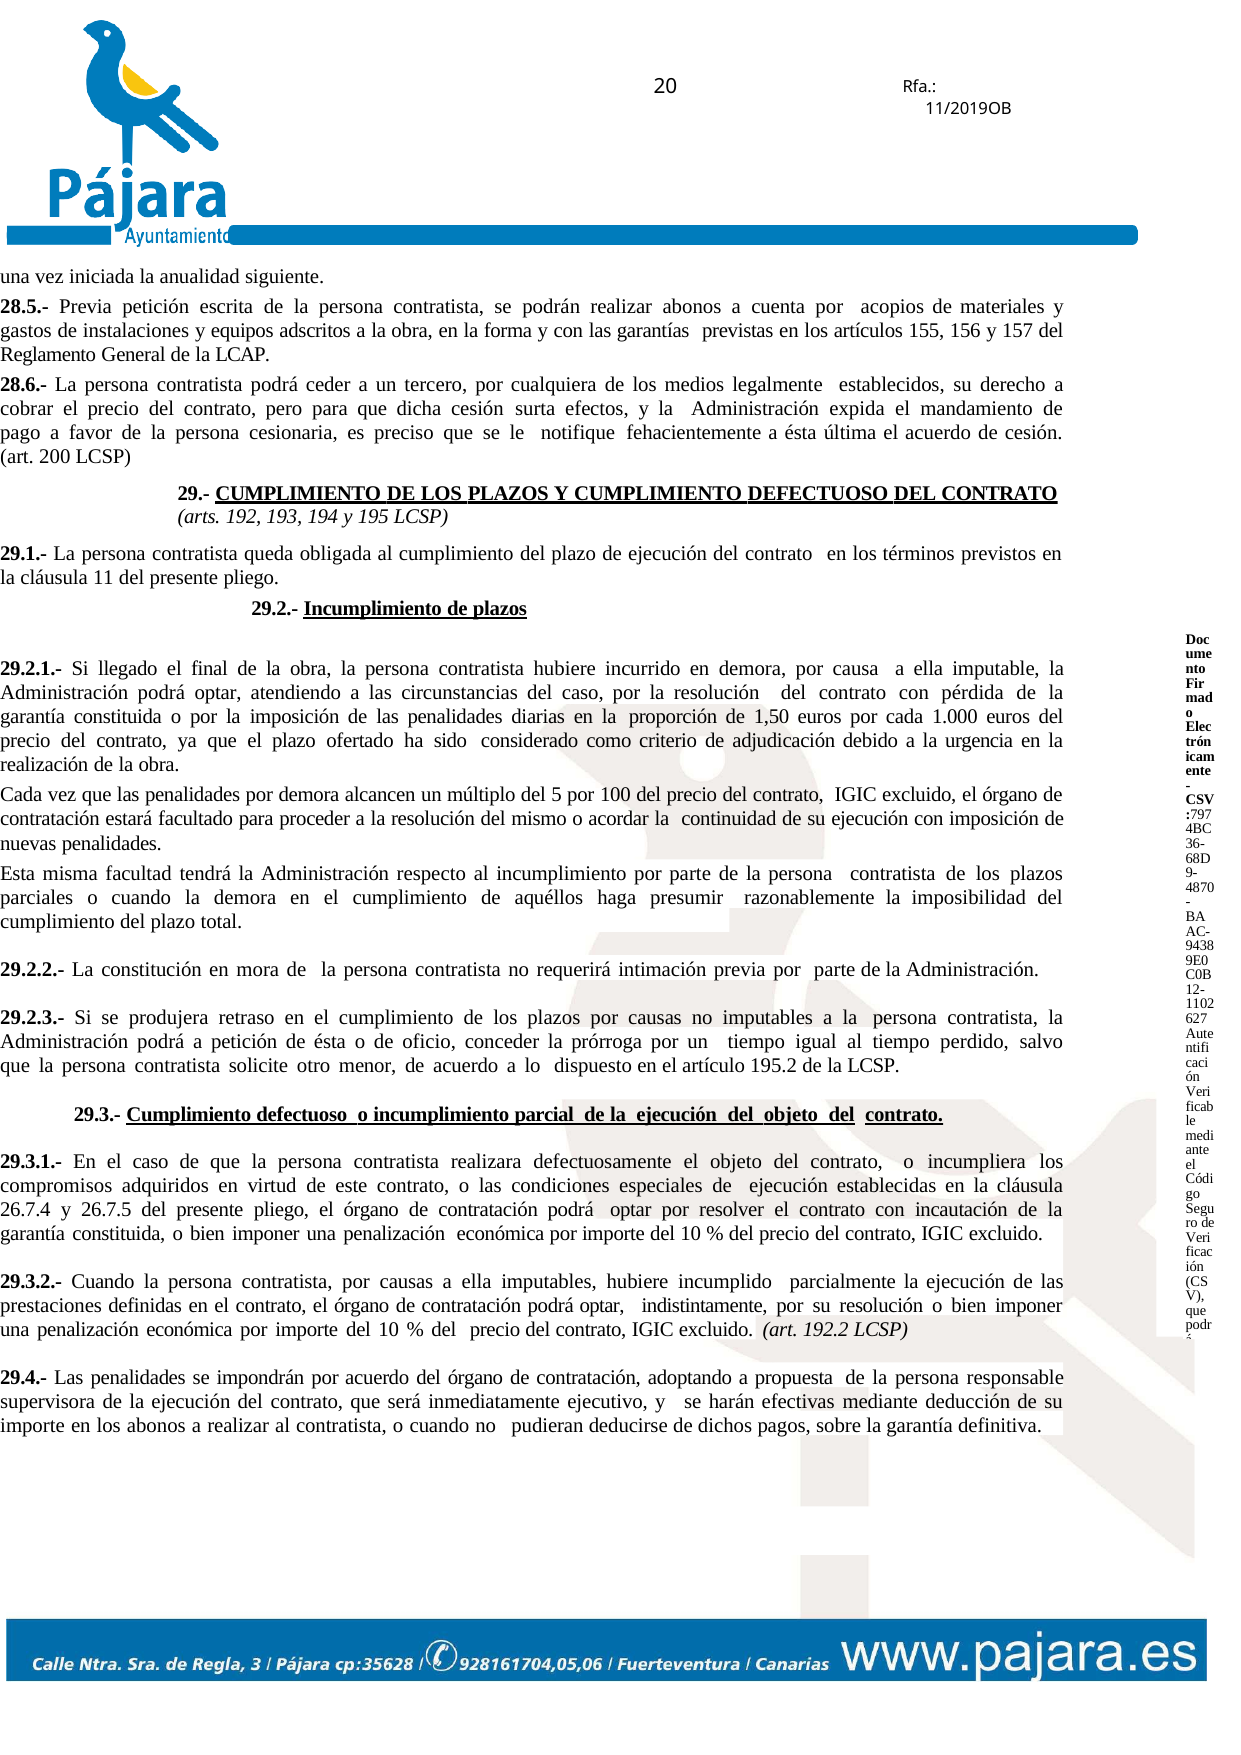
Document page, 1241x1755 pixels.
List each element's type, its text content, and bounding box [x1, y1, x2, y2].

subtitle 29.2.- Incumplimiento de plazos [251, 596, 784, 620]
text 28.6.- La persona contratista podrá ceder a un tercero, por cualquiera de los medios legalmente establecidos, su derecho a cobrar el precio del contrato, pero para que dicha cesión surta efectos, y la Administración expida el mandamiento de pago a favor de la persona cesionaria, es preciso que se le notifique fehacientemente a ésta última el acuerdo de cesión. (art. 200 LCSP) [0, 372, 1063, 468]
text 29.1.- La persona contratista queda obligada al cumplimiento del plazo de ejecución del contrato en los términos previstos en la cláusula 11 del presente pliego. [0, 541, 1063, 589]
text 29.2.1.- Si llegado el final de la obra, la persona contratista hubiere incurrido en demora, por causa a ella imputable, la Administración podrá optar, atendiendo a las circunstancias del caso, por la resolución del contrato con pérdida de la garantía constituida o por la imposición de las penalidades diarias en la proporción de 1,50 euros por cada 1.000 euros del precio del contrato, ya que el plazo ofertado ha sido considerado como criterio de adjudicación debido a la urgencia en la realización de la obra. [0, 656, 554, 746]
text Documento Firmado Electrónicamente - CSV:7974BC36-68D9-4870-BAAC-94389E0C0B12-1102627 Autentificación Verificable mediante el Código Seguro de Verificación (CSV), que podrá validar en https:\\sede.pajara.es [1185, 633, 1215, 1339]
text 28.5.- Previa petición escrita de la persona contratista, se podrán realizar abonos a cuenta por acopios de materiales y gastos de instalaciones y equipos adscritos a la obra, en la forma y con las garantías previstas en los artículos 155, 156 y 157 del Reglamento General de la LCAP. [0, 294, 1064, 366]
text una vez iniciada la anualidad siguiente. [0, 264, 1241, 288]
text (arts. 192, 193, 194 y 195 LCSP) [177, 505, 1156, 528]
subtitle 29.- CUMPLIMIENTO DE LOS PLAZOS Y CUMPLIMIENTO DEFECTUOSO DEL CONTRATO [177, 481, 1241, 505]
